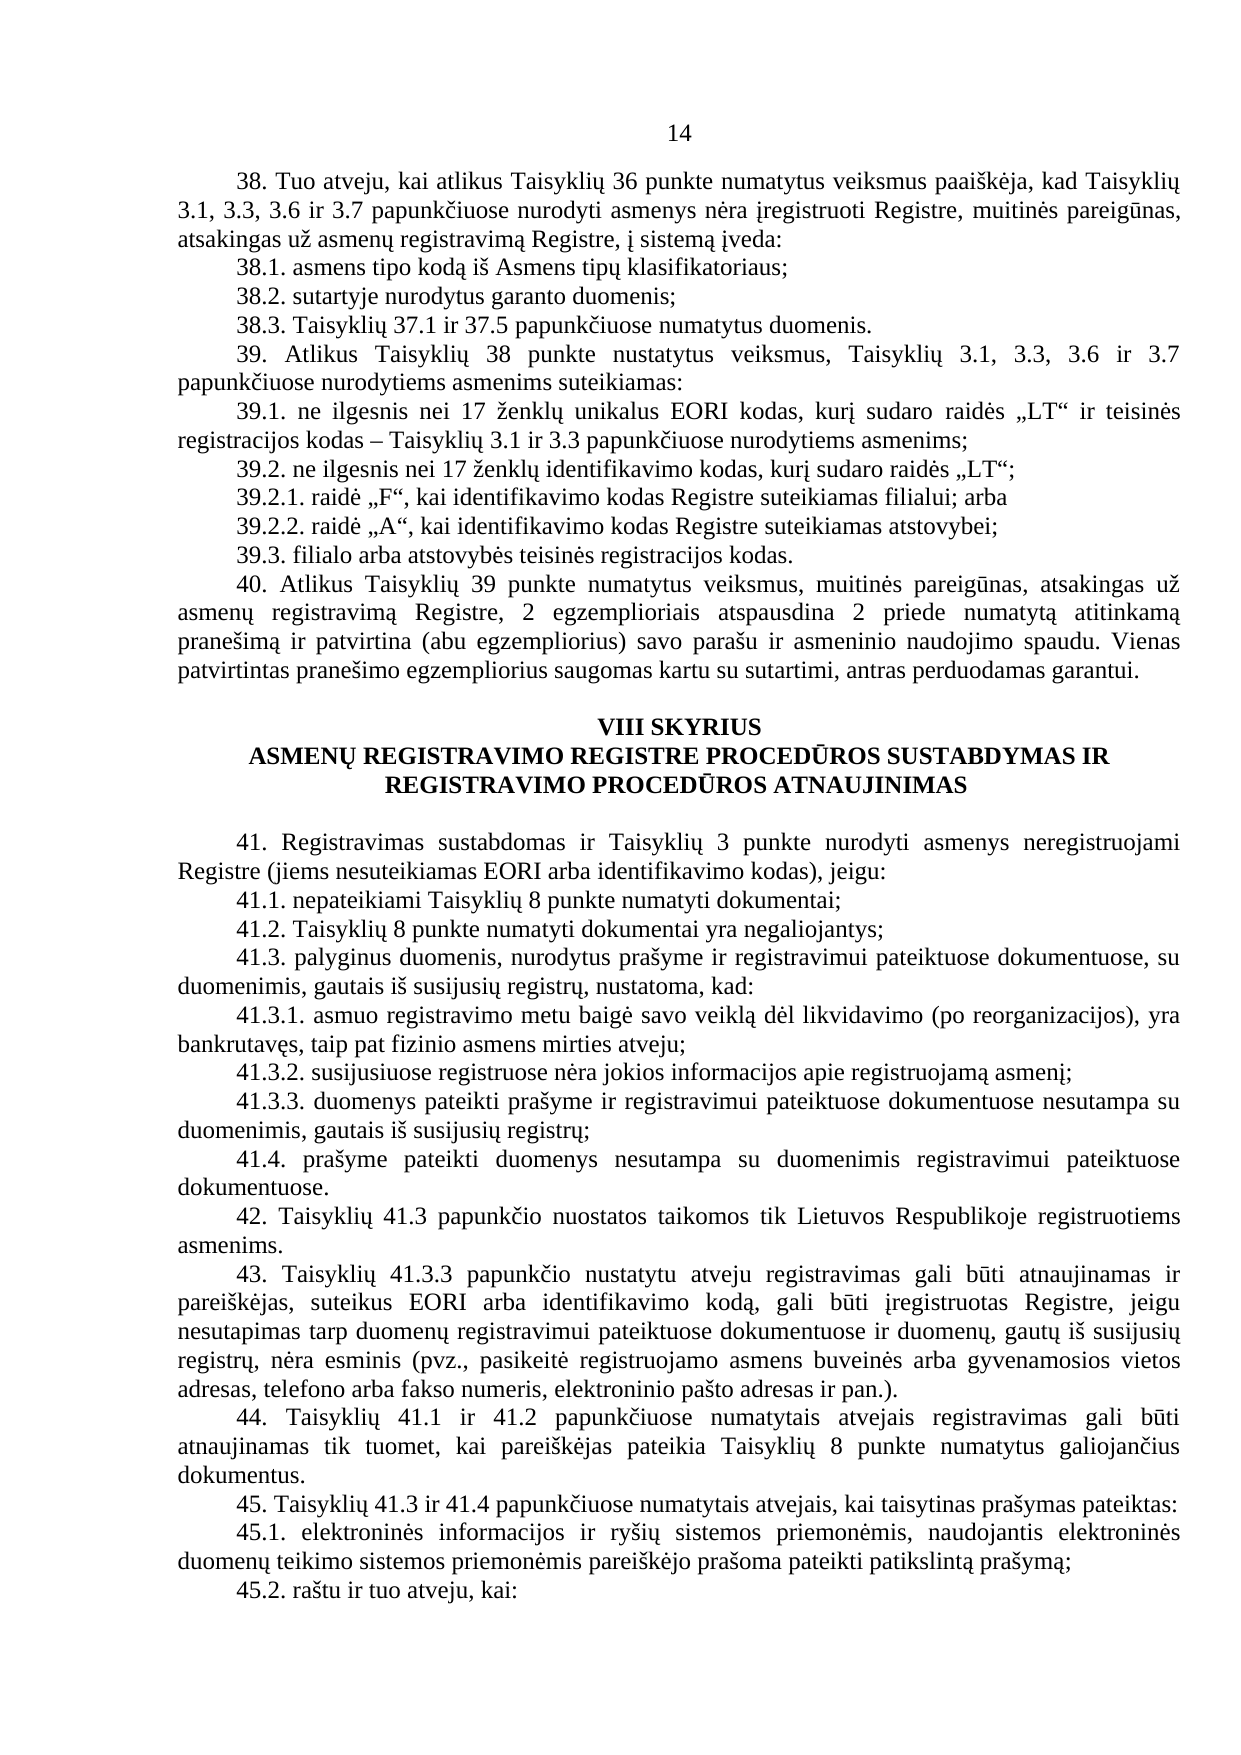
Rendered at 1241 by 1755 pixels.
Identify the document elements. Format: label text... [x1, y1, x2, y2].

text 41.3.3. duomenys pateikti prašyme ir registravimui pateiktuose dokumentuose nesutampa su duomenimis, gautais iš susijusių registrų; [177, 1086, 1181, 1144]
text 41. Registravimas sustabdomas ir Taisyklių 3 punkte nurodyti asmenys neregistruojami Registre (jiems nesuteikiamas EORI arba identifikavimo kodas), jeigu: [177, 827, 1181, 885]
text 38. Tuo atveju, kai atlikus Taisyklių 36 punkte numatytus veiksmus paaiškėja, kad Taisyklių 3.1, 3.3, 3.6 ir 3.7 papunkčiuose nurodyti asmenys nėra įregistruoti Registre, muitinės pareigūnas, atsakingas už asmenų registravimą Registre, į sistemą įveda: [177, 166, 1181, 252]
text 45.2. raštu ir tuo atveju, kai: [177, 1575, 1181, 1604]
text 45. Taisyklių 41.3 ir 41.4 papunkčiuose numatytais atvejais, kai taisytinas prašymas pateiktas: [177, 1489, 1181, 1517]
text 39.2.1. raidė „F“, kai identifikavimo kodas Registre suteikiamas filialui; arba [177, 482, 1181, 511]
text 39.2. ne ilgesnis nei 17 ženklų identifikavimo kodas, kurį sudaro raidės „LT“; [177, 454, 1181, 482]
text 38.3. Taisyklių 37.1 ir 37.5 papunkčiuose numatytus duomenis. [177, 310, 1181, 339]
text 39.3. filialo arba atstovybės teisinės registracijos kodas. [177, 540, 1181, 569]
text VIII SKYRIUS [177, 712, 1181, 741]
text 41.3.1. asmuo registravimo metu baigė savo veiklą dėl likvidavimo (po reorganizacijos), yra bankrutavęs, taip pat fizinio asmens mirties atveju; [177, 1000, 1181, 1057]
text 38.1. asmens tipo kodą iš Asmens tipų klasifikatoriaus; [177, 252, 1181, 281]
text 41.4. prašyme pateikti duomenys nesutampa su duomenimis registravimui pateiktuose dokumentuose. [177, 1144, 1181, 1201]
text 41.3. palyginus duomenis, nurodytus prašyme ir registravimui pateiktuose dokumentuose, su duomenimis, gautais iš susijusių registrų, nustatoma, kad: [177, 942, 1181, 1000]
text 41.3.2. susijusiuose registruose nėra jokios informacijos apie registruojamą asmenį; [177, 1057, 1181, 1086]
text 41.1. nepateikiami Taisyklių 8 punkte numatyti dokumentai; [177, 885, 1181, 914]
text 41.2. Taisyklių 8 punkte numatyti dokumentai yra negaliojantys; [177, 914, 1181, 942]
text 43. Taisyklių 41.3.3 papunkčio nustatytu atveju registravimas gali būti atnaujinamas ir pareiškėjas, suteikus EORI arba identifikavimo kodą, gali būti įregistruotas Registre, jeigu nesutapimas tarp duomenų registravimui pateiktuose dokumentuose ir duomenų, gautų iš susijusių registrų, nėra esminis (pvz., pasikeitė registruojamo asmens buveinės arba gyvenamosios vietos adresas, telefono arba fakso numeris, elektroninio pašto adresas ir pan.). [177, 1259, 1181, 1402]
text ASMENŲ REGISTRAVIMO REGISTRE PROCEDŪROS SUSTABDYMAS IR REGISTRAVIMO PROCEDŪROS ATNAUJINIMAS [177, 741, 1181, 799]
text 39.2.2. raidė „A“, kai identifikavimo kodas Registre suteikiamas atstovybei; [177, 511, 1181, 540]
text 39.1. ne ilgesnis nei 17 ženklų unikalus EORI kodas, kurį sudaro raidės „LT“ ir teisinės registracijos kodas – Taisyklių 3.1 ir 3.3 papunkčiuose nurodytiems asmenims; [177, 396, 1181, 454]
text 42. Taisyklių 41.3 papunkčio nuostatos taikomos tik Lietuvos Respublikoje registruotiems asmenims. [177, 1201, 1181, 1259]
text 45.1. elektroninės informacijos ir ryšių sistemos priemonėmis, naudojantis elektroninės duomenų teikimo sistemos priemonėmis pareiškėjo prašoma pateikti patikslintą prašymą; [177, 1517, 1181, 1575]
text 39. Atlikus Taisyklių 38 punkte nustatytus veiksmus, Taisyklių 3.1, 3.3, 3.6 ir 3.7 papunkčiuose nurodytiems asmenims suteikiamas: [177, 339, 1181, 396]
text 40. Atlikus Taisyklių 39 punkte numatytus veiksmus, muitinės pareigūnas, atsakingas už asmenų registravimą Registre, 2 egzemplioriais atspausdina 2 priede numatytą atitinkamą pranešimą ir patvirtina (abu egzempliorius) savo parašu ir asmeninio naudojimo spaudu. Vienas patvirtintas pranešimo egzempliorius saugomas kartu su sutartimi, antras perduodamas garantui. [177, 569, 1181, 684]
text 38.2. sutartyje nurodytus garanto duomenis; [177, 281, 1181, 310]
text 44. Taisyklių 41.1 ir 41.2 papunkčiuose numatytais atvejais registravimas gali būti atnaujinamas tik tuomet, kai pareiškėjas pateikia Taisyklių 8 punkte numatytus galiojančius dokumentus. [177, 1402, 1181, 1489]
